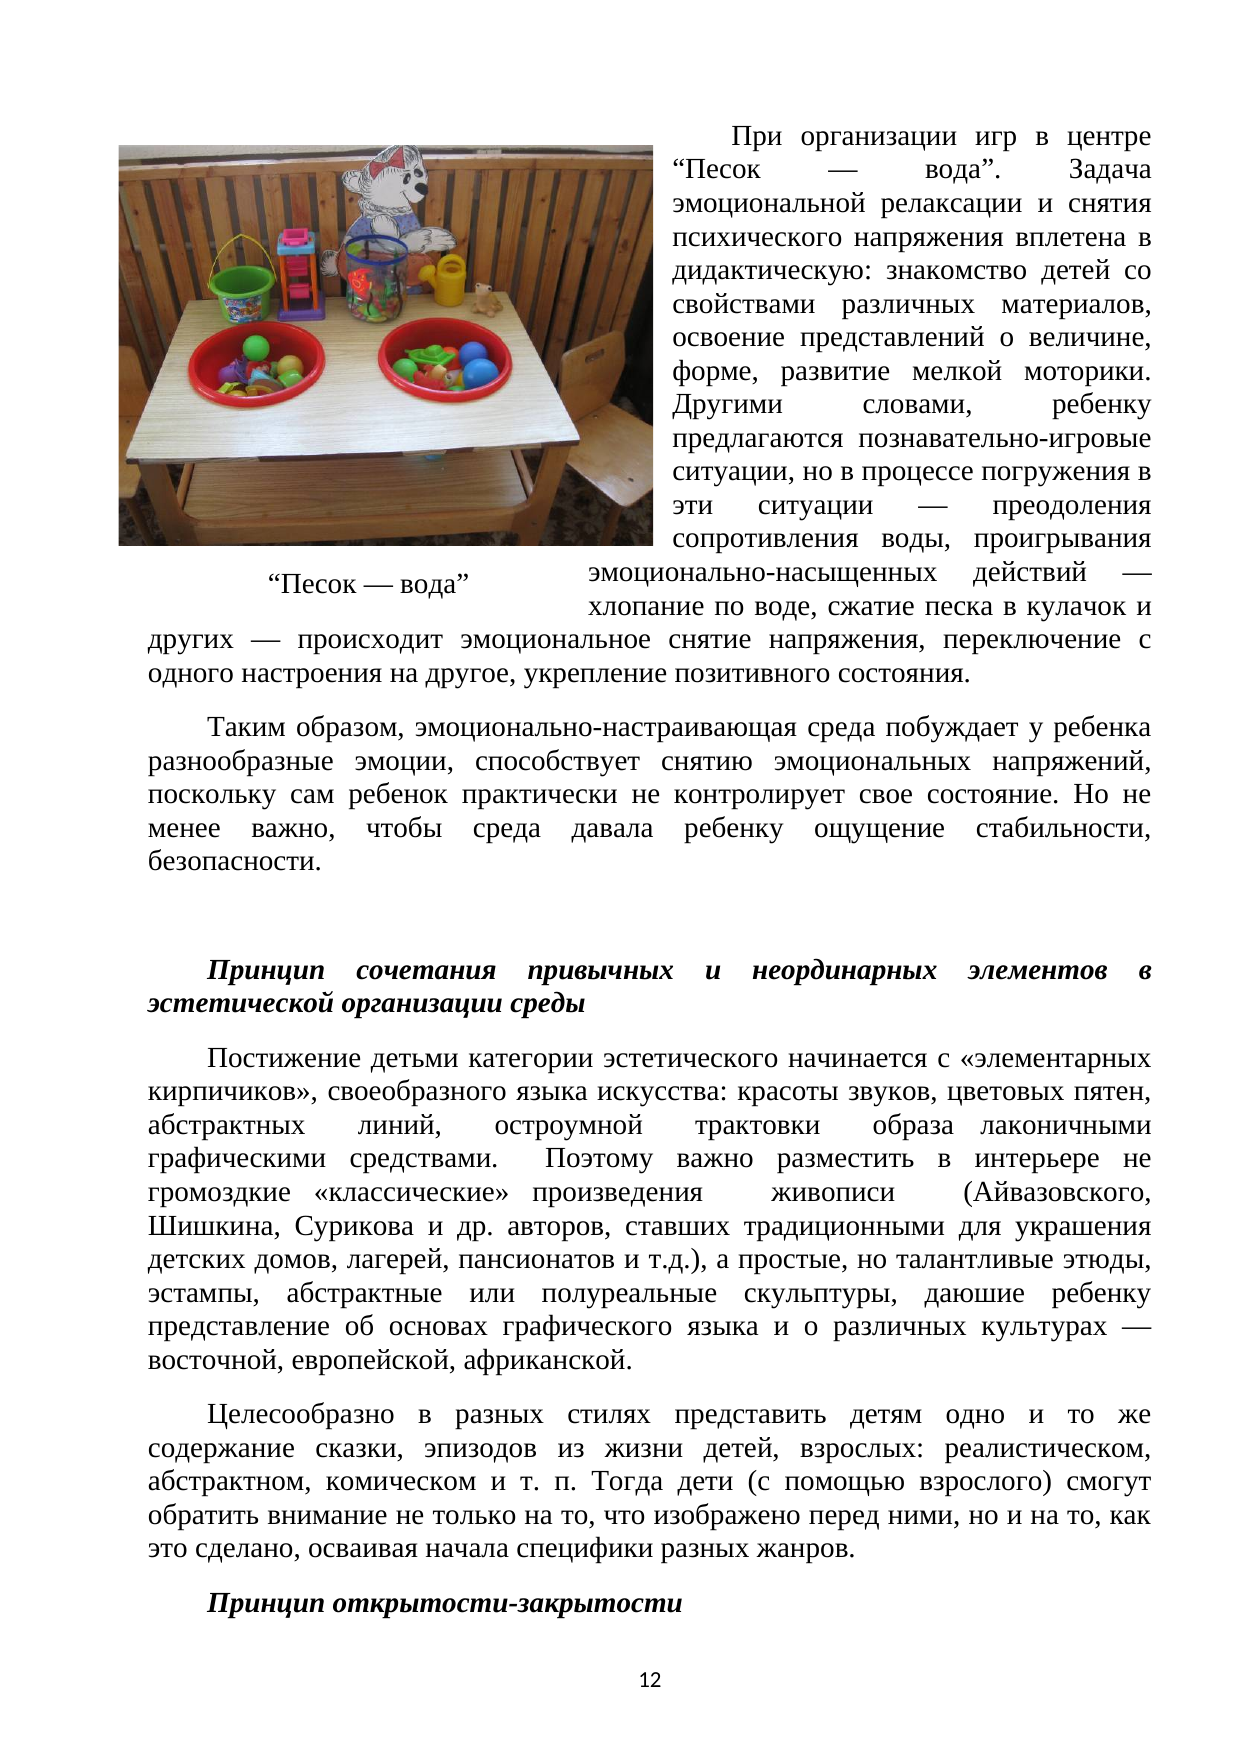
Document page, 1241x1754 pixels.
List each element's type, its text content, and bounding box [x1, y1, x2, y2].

text Принцип сочетания привычных и неординарных элементов в эстетической организации среды [148, 952, 1152, 1019]
text При организации игр в центре “Песок — вода”. Задача эмоциональной релаксации и снятия психического напряжения вплетена в дидактическую: знакомство детей со свойствами различных материалов, освоение представлений о величине, форме, развитие мелкой моторики. Другими словами, ребенку предлагаются познавательно-игровые ситуации, но в процессе погружения в эти ситуации — преодоления сопротивления воды, проигрывания эмоционально-насыщенных действий — хлопание по воде, сжатие песка в кулачок и других — происходит эмоциональное снятие напряжения, переключение с одного настроения на другое, укрепление позитивного состояния. [148, 118, 1152, 688]
picture [123, 145, 654, 546]
text “Песок — вода” [184, 566, 552, 600]
text Принцип открытости-закрытости [148, 1585, 1152, 1618]
text Постижение детьми категории эстетического начи­нается с «элементарных кирпичиков», своеобразного языка искусства: красоты звуков, цветовых пятен, абстрактных линий, остроумной трактовки образа лаконичными графическими средствами. Поэтому важно разместить в интерьере не громоздкие «классические» произведения живописи (Айвазовского, Шишкина, Сурикова и др. авторов, ставших традиционными для ук­рашения детских домов, лагерей, пансионатов и т.д.), а простые, но талантливые этюды, эстампы, абстрактные или полуреальные скульптуры, даюшие ребенку представ­ление об основах графического языка и о различных культурах — восточной, европейской, африканской. [148, 1040, 1152, 1375]
text Целесообразно в разных стилях представить детям одно и то же содержание сказки, эпизодов из жизни детей, взрослых: реалистическом, абстрактном, коми­ческом и т. п. Тогда дети (с помощью взрослого) смогут обратить внимание не только на то, что изображено перед ними, но и на то, как это сделано, осваивая начала специфики разных жанров. [148, 1396, 1152, 1564]
text Таким образом, эмоционально-настраивающая среда побуждает у ребенка разнообразные эмоции, способствует снятию эмоциональных напряжений, поскольку сам ребенок практически не контролирует свое состояние. Но не менее важно, чтобы среда давала ребенку ощущение стабильности, безопасности. [148, 709, 1152, 877]
